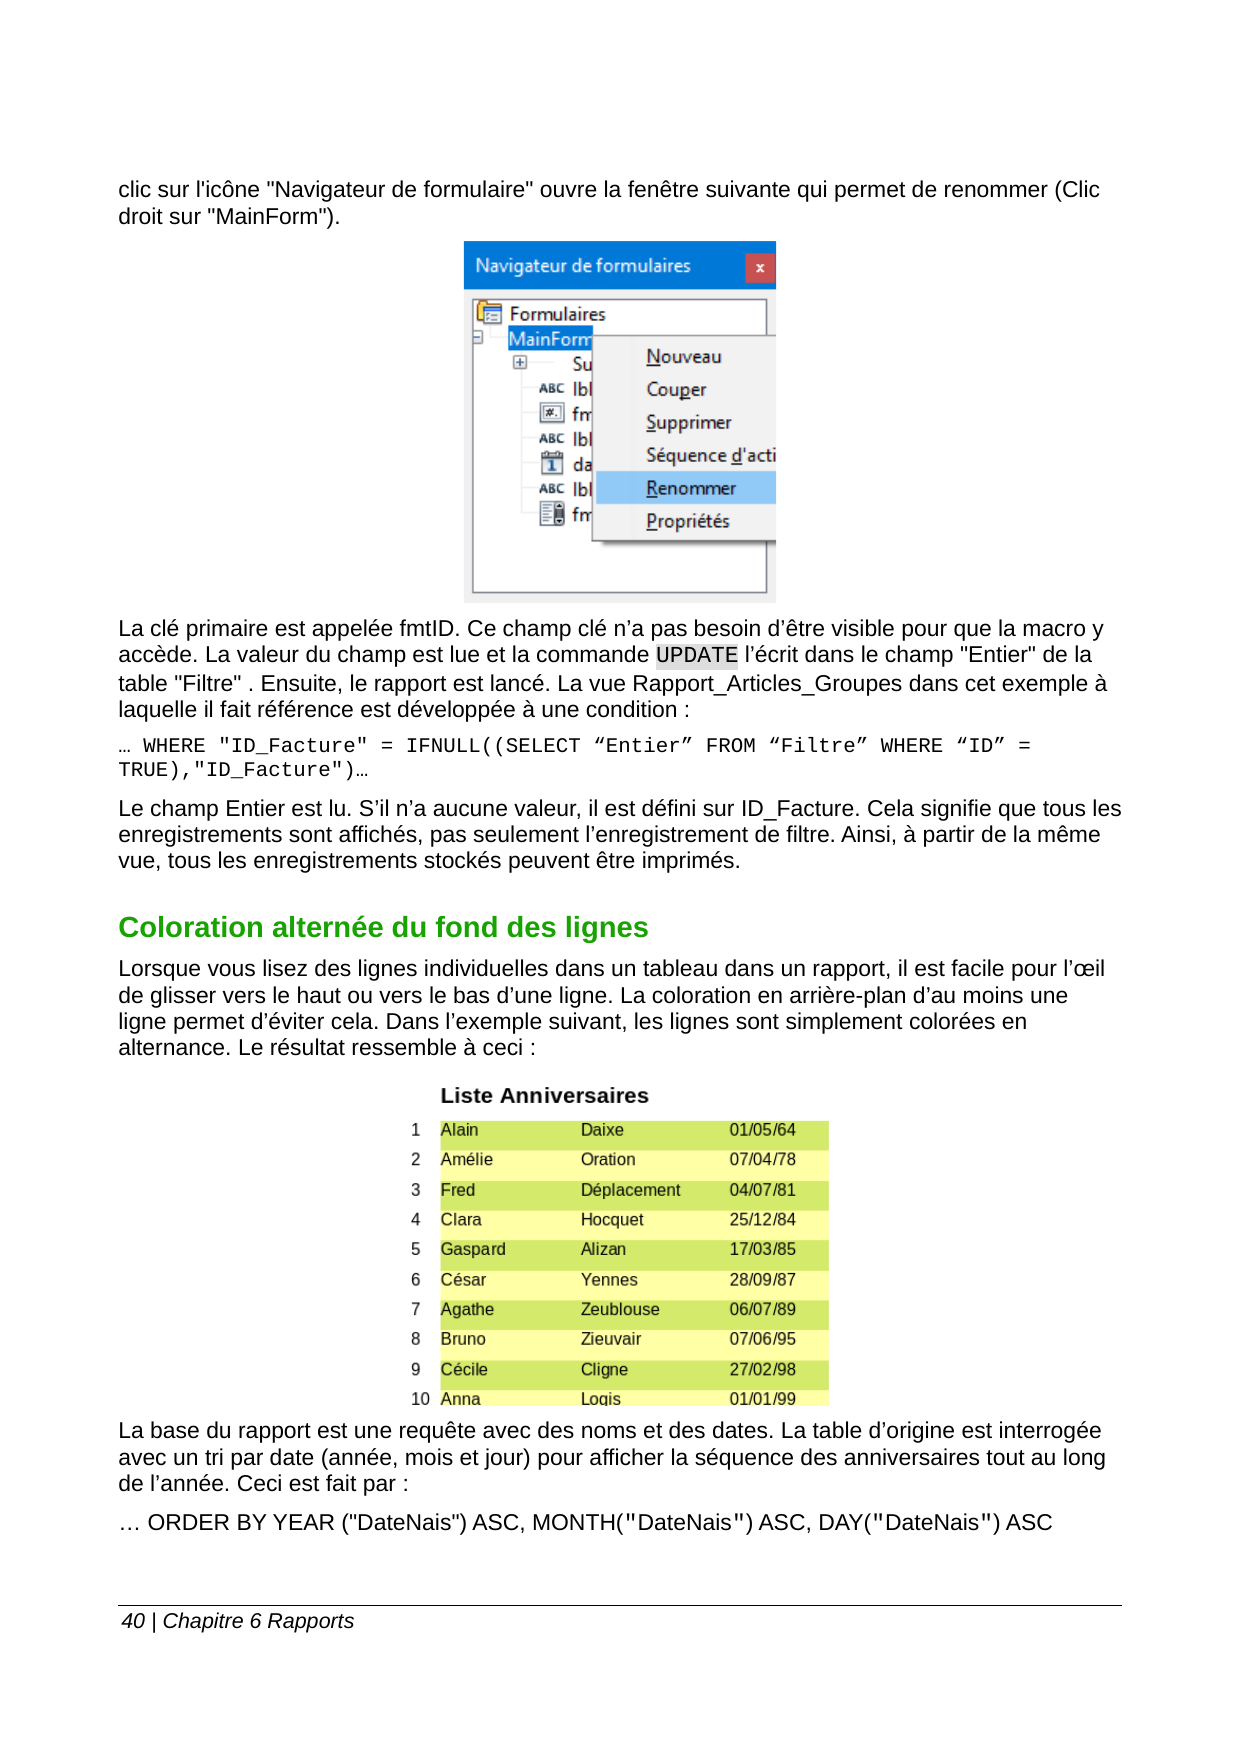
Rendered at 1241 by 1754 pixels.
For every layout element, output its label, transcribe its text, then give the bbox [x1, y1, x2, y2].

text La base du rapport est une requête avec des noms et des dates. La table d’origine est interrogée avec un tri par date (année, mois et jour) pour afficher la séquence des anniversaires tout au long de l’année. Ceci est fait par : [118, 1417, 1122, 1497]
text La clé primaire est appelée fmtID. Ce champ clé n’a pas besoin d’être visible pour que la macro y accède. La valeur du champ est lue et la commande UPDATE l’écrit dans le champ "Entier" de la table "Filtre" . Ensuite, le rapport est lancé. La vue Rapport_Articles_Groupes dans cet exemple à laquelle il fait référence est développée à une condition : [118, 615, 1122, 722]
subtitle Coloration alternée du fond des lignes [118, 910, 1122, 943]
text … WHERE "ID_Facture" = IFNULL((SELECT “Entier” FROM “Filtre” WHERE “ID” = TRUE),"ID_Facture")… [118, 735, 1122, 782]
text Le champ Entier est lu. S’il n’a aucune valeur, il est défini sur ID_Facture. Cela signifie que tous les enregistrements sont affichés, pas seulement l’enregistrement de filtre. Ainsi, à partir de la même vue, tous les enregistrements stockés peuvent être imprimés. [118, 795, 1122, 874]
text … ORDER BY YEAR ("DateNais") ASC, MONTH("DateNais") ASC, DAY("DateNais") ASC [118, 1509, 1122, 1537]
picture [463, 241, 777, 603]
text clic sur l'icône "Navigateur de formulaire" ouvre la fenêtre suivante qui permet de renommer (Clic droit sur "MainForm"). [118, 176, 1122, 229]
text Lorsque vous lisez des lignes individuelles dans un tableau dans un rapport, il est facile pour l’œil de glisser vers le haut ou vers le bas d’une ligne. La coloration en arrière-plan d’au moins une ligne permet d’éviter cela. Dans l’exemple suivant, les lignes sont simplement colorées en alternance. Le résultat ressemble à ceci : [118, 955, 1122, 1061]
